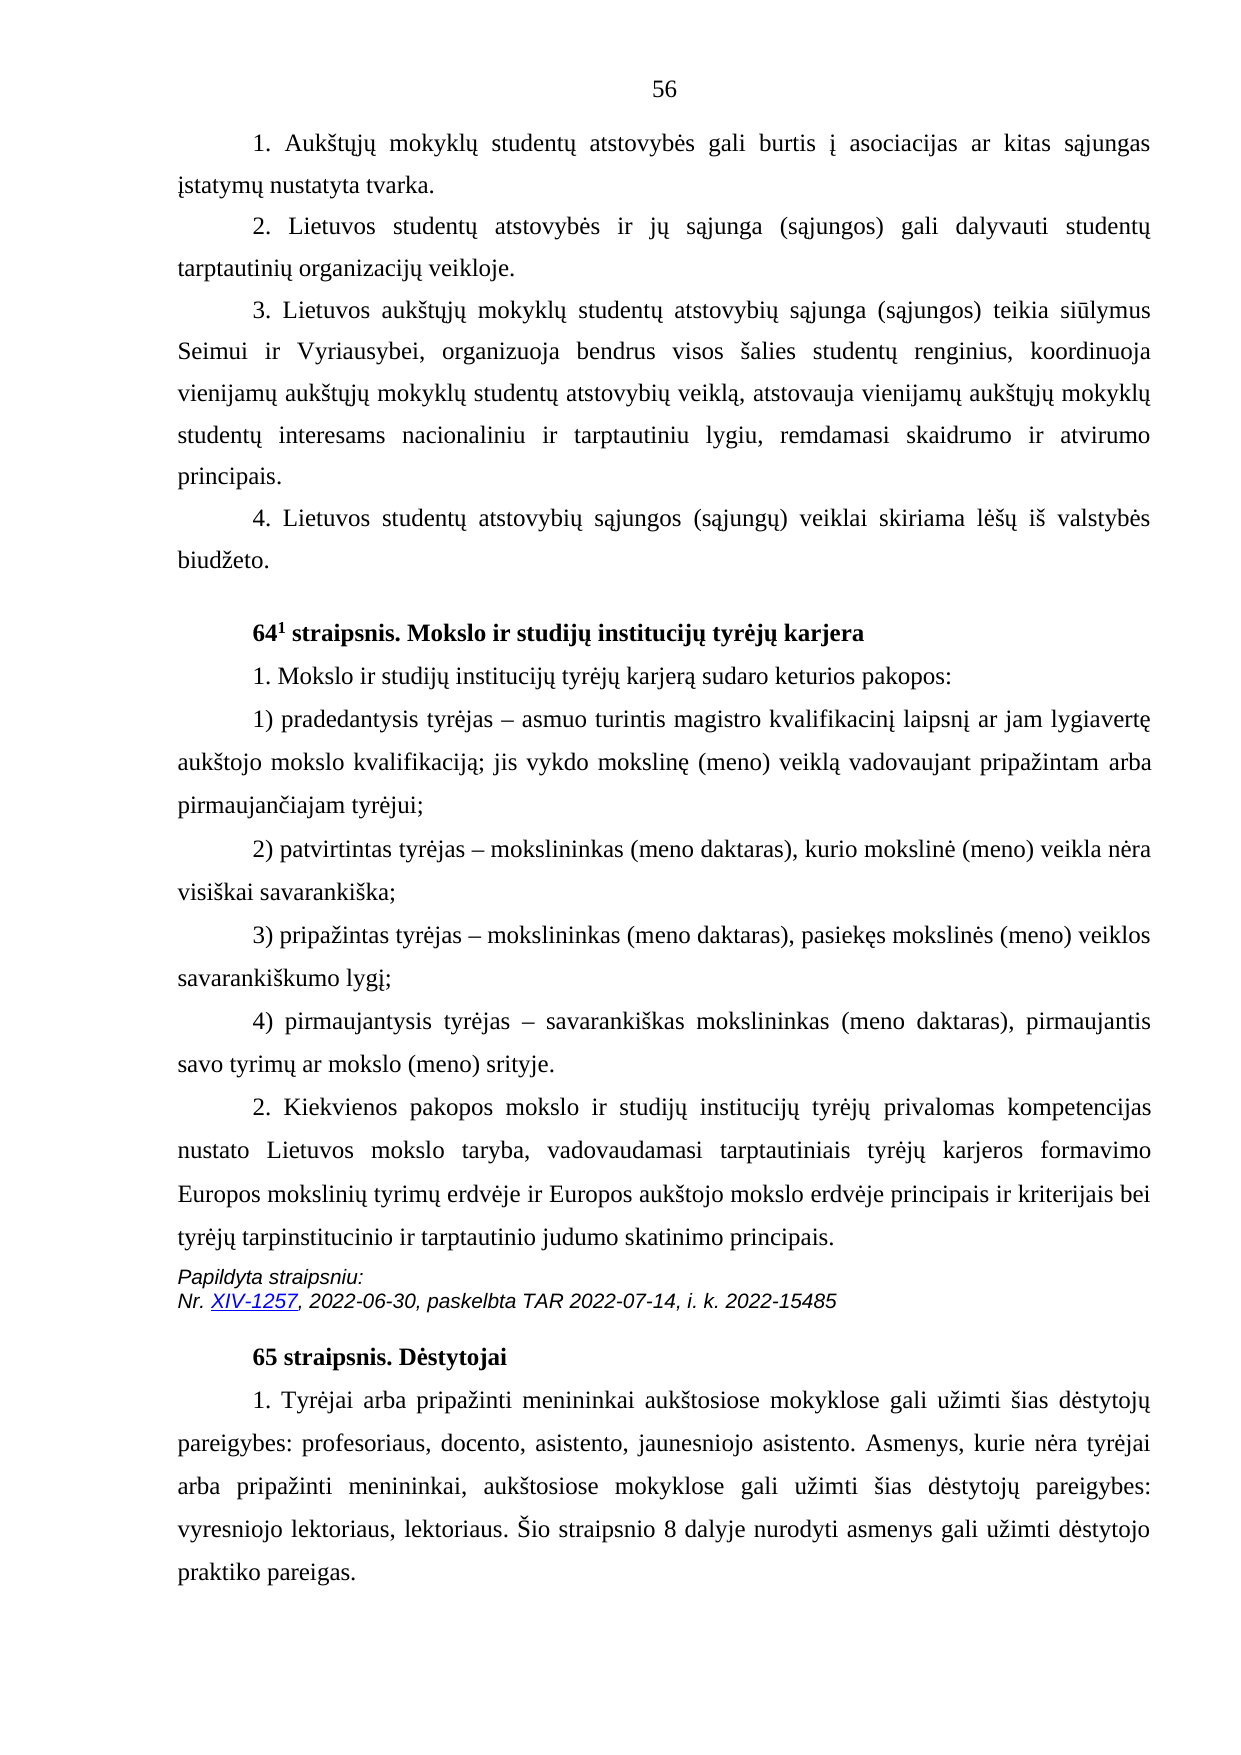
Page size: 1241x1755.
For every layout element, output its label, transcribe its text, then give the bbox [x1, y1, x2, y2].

text 1. Aukštųjų mokyklų studentų atstovybės gali burtis į asociacijas ar kitas sąjungas įstatymų nustatyta tvarka. [177, 118, 1152, 201]
text Papildyta straipsniu: [177, 1265, 1152, 1289]
text 2. Kiekvienos pakopos mokslo ir studijų institucijų tyrėjų privalomas kompetencijas nustato Lietuvos mokslo taryba, vadovaudamasi tarptautiniais tyrėjų karjeros formavimo Europos mokslinių tyrimų erdvėje ir Europos aukštojo mokslo erdvėje principais ir kriterijais bei tyrėjų tarpinstitucinio ir tarptautinio judumo skatinimo principais. [177, 1092, 1152, 1251]
text 4. Lietuvos studentų atstovybių sąjungos (sąjungų) veiklai skiriama lėšų iš valstybės biudžeto. [177, 493, 1152, 576]
text 2) patvirtintas tyrėjas – mokslininkas (meno daktaras), kurio mokslinė (meno) veikla nėra visiškai savarankiška; [177, 834, 1152, 906]
text 641 straipsnis. Mokslo ir studijų institucijų tyrėjų karjera [177, 618, 1152, 647]
text 1) pradedantysis tyrėjas – asmuo turintis magistro kvalifikacinį laipsnį ar jam lygiavertę aukštojo mokslo kvalifikaciją; jis vykdo mokslinę (meno) veiklą vadovaujant pripažintam arba pirmaujančiajam tyrėjui; [177, 704, 1152, 819]
text 65 straipsnis. Dėstytojai [177, 1342, 1152, 1370]
text 3. Lietuvos aukštųjų mokyklų studentų atstovybių sąjunga (sąjungos) teikia siūlymus Seimui ir Vyriausybei, organizuoja bendrus visos šalies studentų renginius, koordinuoja vienijamų aukštųjų mokyklų studentų atstovybių veiklą, atstovauja vienijamų aukštųjų mokyklų studentų interesams nacionaliniu ir tarptautiniu lygiu, remdamasi skaidrumo ir atvirumo principais. [177, 285, 1152, 493]
text 2. Lietuvos studentų atstovybės ir jų sąjunga (sąjungos) gali dalyvauti studentų tarptautinių organizacijų veikloje. [177, 201, 1152, 285]
text 4) pirmaujantysis tyrėjas – savarankiškas mokslininkas (meno daktaras), pirmaujantis savo tyrimų ar mokslo (meno) srityje. [177, 1006, 1152, 1078]
text 1. Tyrėjai arba pripažinti menininkai aukštosiose mokyklose gali užimti šias dėstytojų pareigybes: profesoriaus, docento, asistento, jaunesniojo asistento. Asmenys, kurie nėra tyrėjai arba pripažinti menininkai, aukštosiose mokyklose gali užimti šias dėstytojų pareigybes: vyresniojo lektoriaus, lektoriaus. Šio straipsnio 8 dalyje nurodyti asmenys gali užimti dėstytojo praktiko pareigas. [177, 1385, 1152, 1586]
text 3) pripažintas tyrėjas – mokslininkas (meno daktaras), pasiekęs mokslinės (meno) veiklos savarankiškumo lygį; [177, 920, 1152, 992]
text 1. Mokslo ir studijų institucijų tyrėjų karjerą sudaro keturios pakopos: [177, 661, 1152, 690]
text Nr. XIV-1257, 2022-06-30, paskelbta TAR 2022-07-14, i. k. 2022-15485 [177, 1289, 1152, 1313]
